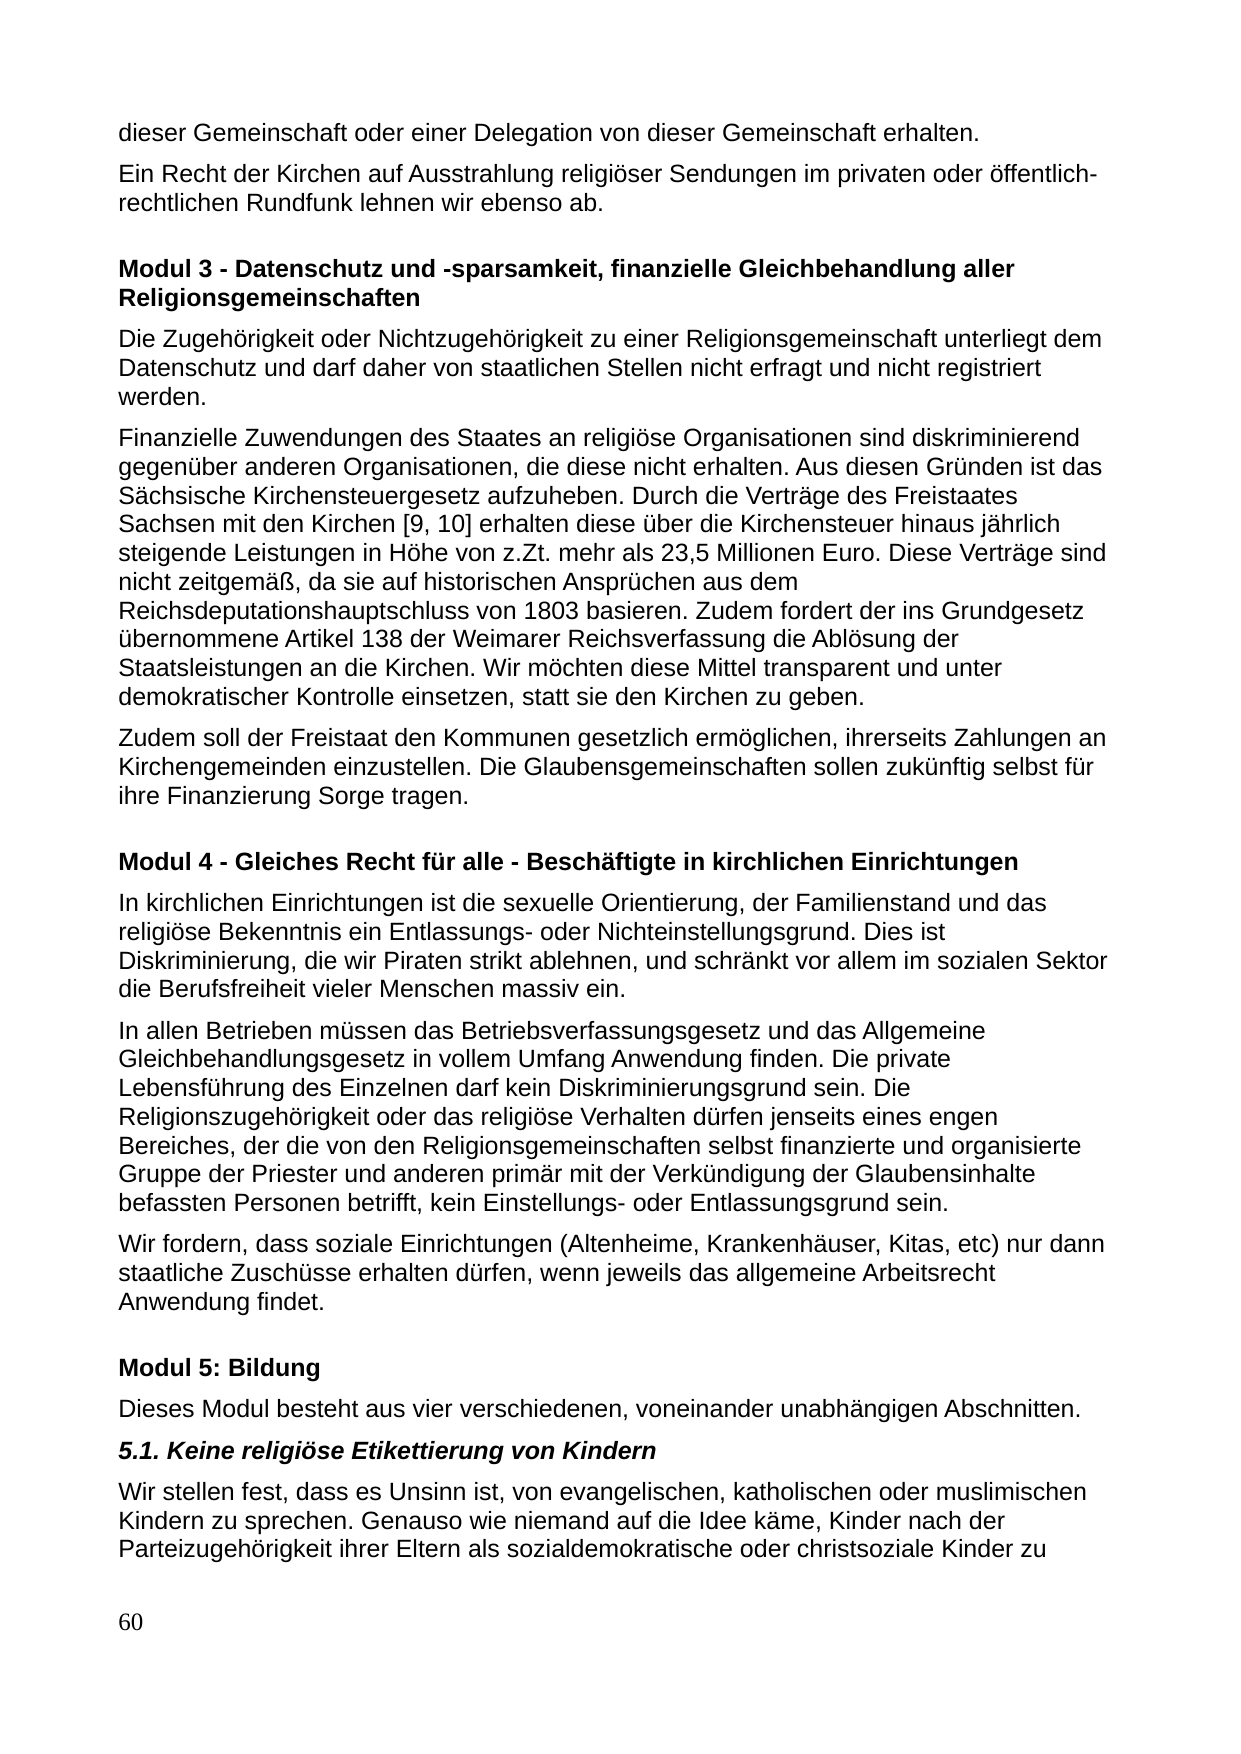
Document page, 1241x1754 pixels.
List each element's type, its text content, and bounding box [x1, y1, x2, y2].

text In allen Betrieben müssen das Betriebsverfassungsgesetz und das Allgemeine Gleichbehandlungsgesetz in vollem Umfang Anwendung finden. Die private Lebensführung des Einzelnen darf kein Diskriminierungsgrund sein. Die Religionszugehörigkeit oder das religiöse Verhalten dürfen jenseits eines engen Bereiches, der die von den Religionsgemeinschaften selbst finanzierte und organisierte Gruppe der Priester und anderen primär mit der Verkündigung der Glaubensinhalte befassten Personen betrifft, kein Einstellungs- oder Entlassungsgrund sein. [118, 1016, 1122, 1217]
subtitle Modul 4 - Gleiches Recht für alle - Beschäftigte in kirchlichen Einrichtungen [118, 847, 1122, 876]
subtitle Modul 3 - Datenschutz und -sparsamkeit, finanzielle Gleichbehandlung aller Religionsgemeinschaften [118, 254, 1122, 312]
text Zudem soll der Freistaat den Kommunen gesetzlich ermöglichen, ihrerseits Zahlungen an Kirchengemeinden einzustellen. Die Glaubensgemeinschaften sollen zukünftig selbst für ihre Finanzierung Sorge tragen. [118, 723, 1122, 809]
subtitle Modul 5: Bildung [118, 1353, 1122, 1382]
text Finanzielle Zuwendungen des Staates an religiöse Organisationen sind diskriminierend gegenüber anderen Organisationen, die diese nicht erhalten. Aus diesen Gründen ist das Sächsische Kirchensteuergesetz aufzuheben. Durch die Verträge des Freistaates Sachsen mit den Kirchen [9, 10] erhalten diese über die Kirchensteuer hinaus jährlich steigende Leistungen in Höhe von z.Zt. mehr als 23,5 Millionen Euro. Diese Verträge sind nicht zeitgemäß, da sie auf historischen Ansprüchen aus dem Reichsdeputationshauptschluss von 1803 basieren. Zudem fordert der ins Grundgesetz übernommene Artikel 138 der Weimarer Reichsverfassung die Ablösung der Staatsleistungen an die Kirchen. Wir möchten diese Mittel transparent und unter demokratischer Kontrolle einsetzen, statt sie den Kirchen zu geben. [118, 423, 1122, 711]
text 5.1. Keine religiöse Etikettierung von Kindern [118, 1436, 1122, 1464]
text In kirchlichen Einrichtungen ist die sexuelle Orientierung, der Familienstand und das religiöse Bekenntnis ein Entlassungs- oder Nichteinstellungsgrund. Dies ist Diskriminierung, die wir Piraten strikt ablehnen, und schränkt vor allem im sozialen Sektor die Berufsfreiheit vieler Menschen massiv ein. [118, 888, 1122, 1003]
text dieser Gemeinschaft oder einer Delegation von dieser Gemeinschaft erhalten. [118, 118, 1122, 147]
text Dieses Modul besteht aus vier verschiedenen, voneinander unabhängigen Abschnitten. [118, 1394, 1122, 1423]
text Ein Recht der Kirchen auf Ausstrahlung religiöser Sendungen im privaten oder öffentlich-rechtlichen Rundfunk lehnen wir ebenso ab. [118, 159, 1122, 217]
text Wir stellen fest, dass es Unsinn ist, von evangelischen, katholischen oder muslimischen Kindern zu sprechen. Genauso wie niemand auf die Idee käme, Kinder nach der Parteizugehörigkeit ihrer Eltern als sozialdemokratische oder christsoziale Kinder zu [118, 1477, 1122, 1563]
text Die Zugehörigkeit oder Nichtzugehörigkeit zu einer Religionsgemeinschaft unterliegt dem Datenschutz und darf daher von staatlichen Stellen nicht erfragt und nicht registriert werden. [118, 324, 1122, 411]
text Wir fordern, dass soziale Einrichtungen (Altenheime, Krankenhäuser, Kitas, etc) nur dann staatliche Zuschüsse erhalten dürfen, wenn jeweils das allgemeine Arbeitsrecht Anwendung findet. [118, 1229, 1122, 1316]
